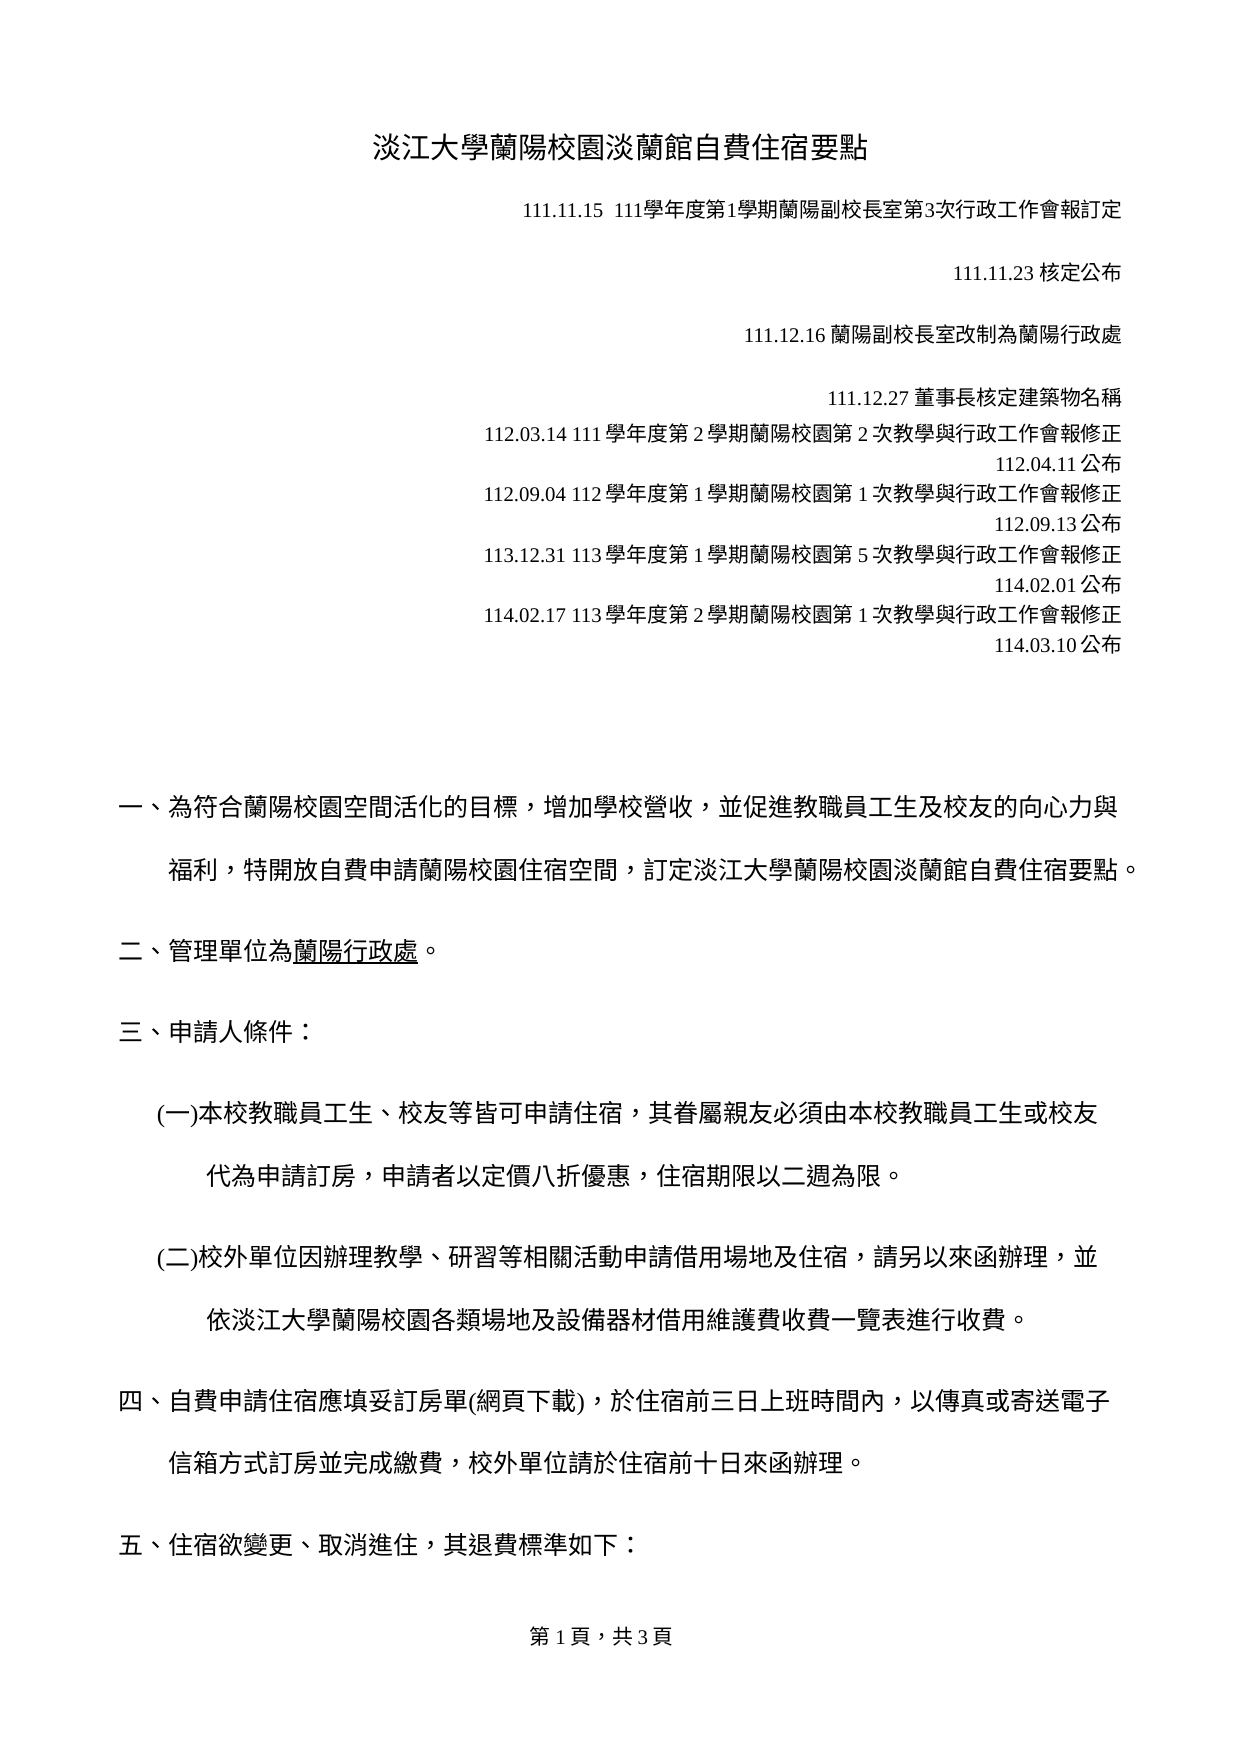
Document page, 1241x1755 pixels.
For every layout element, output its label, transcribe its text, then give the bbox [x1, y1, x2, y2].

text 四、自費申請住宿應填妥訂房單(網頁下載)，於住宿前三日上班時間內，以傳真或寄送電子信箱方式訂房並完成繳費，校外單位請於住宿前十日來函辦理。 [118, 1358, 1122, 1483]
text 112.04.11公布 [118, 447, 1122, 477]
text 二、管理單位為蘭陽行政處。 [118, 908, 1122, 970]
text 112.09.13公布 [118, 508, 1122, 538]
text 114.02.01公布 [118, 568, 1122, 598]
text 114.02.17 113學年度第2學期蘭陽校園第1次教學與行政工作會報修正 [118, 598, 1122, 628]
text 111.12.16 蘭陽副校長室改制為蘭陽行政處 [118, 292, 1122, 354]
text 112.03.14 111學年度第2學期蘭陽校園第2次教學與行政工作會報修正 [118, 417, 1122, 447]
text (一)本校教職員工生、校友等皆可申請住宿，其眷屬親友必須由本校教職員工生或校友代為申請訂房，申請者以定價八折優惠，住宿期限以二週為限。 [157, 1070, 1122, 1195]
text 一、為符合蘭陽校園空間活化的目標，增加學校營收，並促進教職員工生及校友的向心力與福利，特開放自費申請蘭陽校園住宿空間，訂定淡江大學蘭陽校園淡蘭館自費住宿要點。 [118, 764, 1122, 889]
text 三、申請人條件： [118, 989, 1122, 1052]
text 淡江大學蘭陽校園淡蘭館自費住宿要點 [118, 104, 1122, 167]
text 113.12.31 113學年度第1學期蘭陽校園第5次教學與行政工作會報修正 [118, 538, 1122, 568]
text 111.11.15 111學年度第1學期蘭陽副校長室第3次行政工作會報訂定 [118, 167, 1122, 229]
text 111.11.23 核定公布 [118, 229, 1122, 292]
text 五、住宿欲變更、取消進住，其退費標準如下： [118, 1502, 1122, 1564]
text 114.03.10公布 [118, 628, 1122, 659]
text (二)校外單位因辦理教學、研習等相關活動申請借用場地及住宿，請另以來函辦理，並依淡江大學蘭陽校園各類場地及設備器材借用維護費收費一覽表進行收費。 [157, 1214, 1122, 1339]
text 112.09.04 112學年度第1學期蘭陽校園第1次教學與行政工作會報修正 [118, 477, 1122, 508]
text 111.12.27 董事長核定建築物名稱 [118, 354, 1122, 417]
